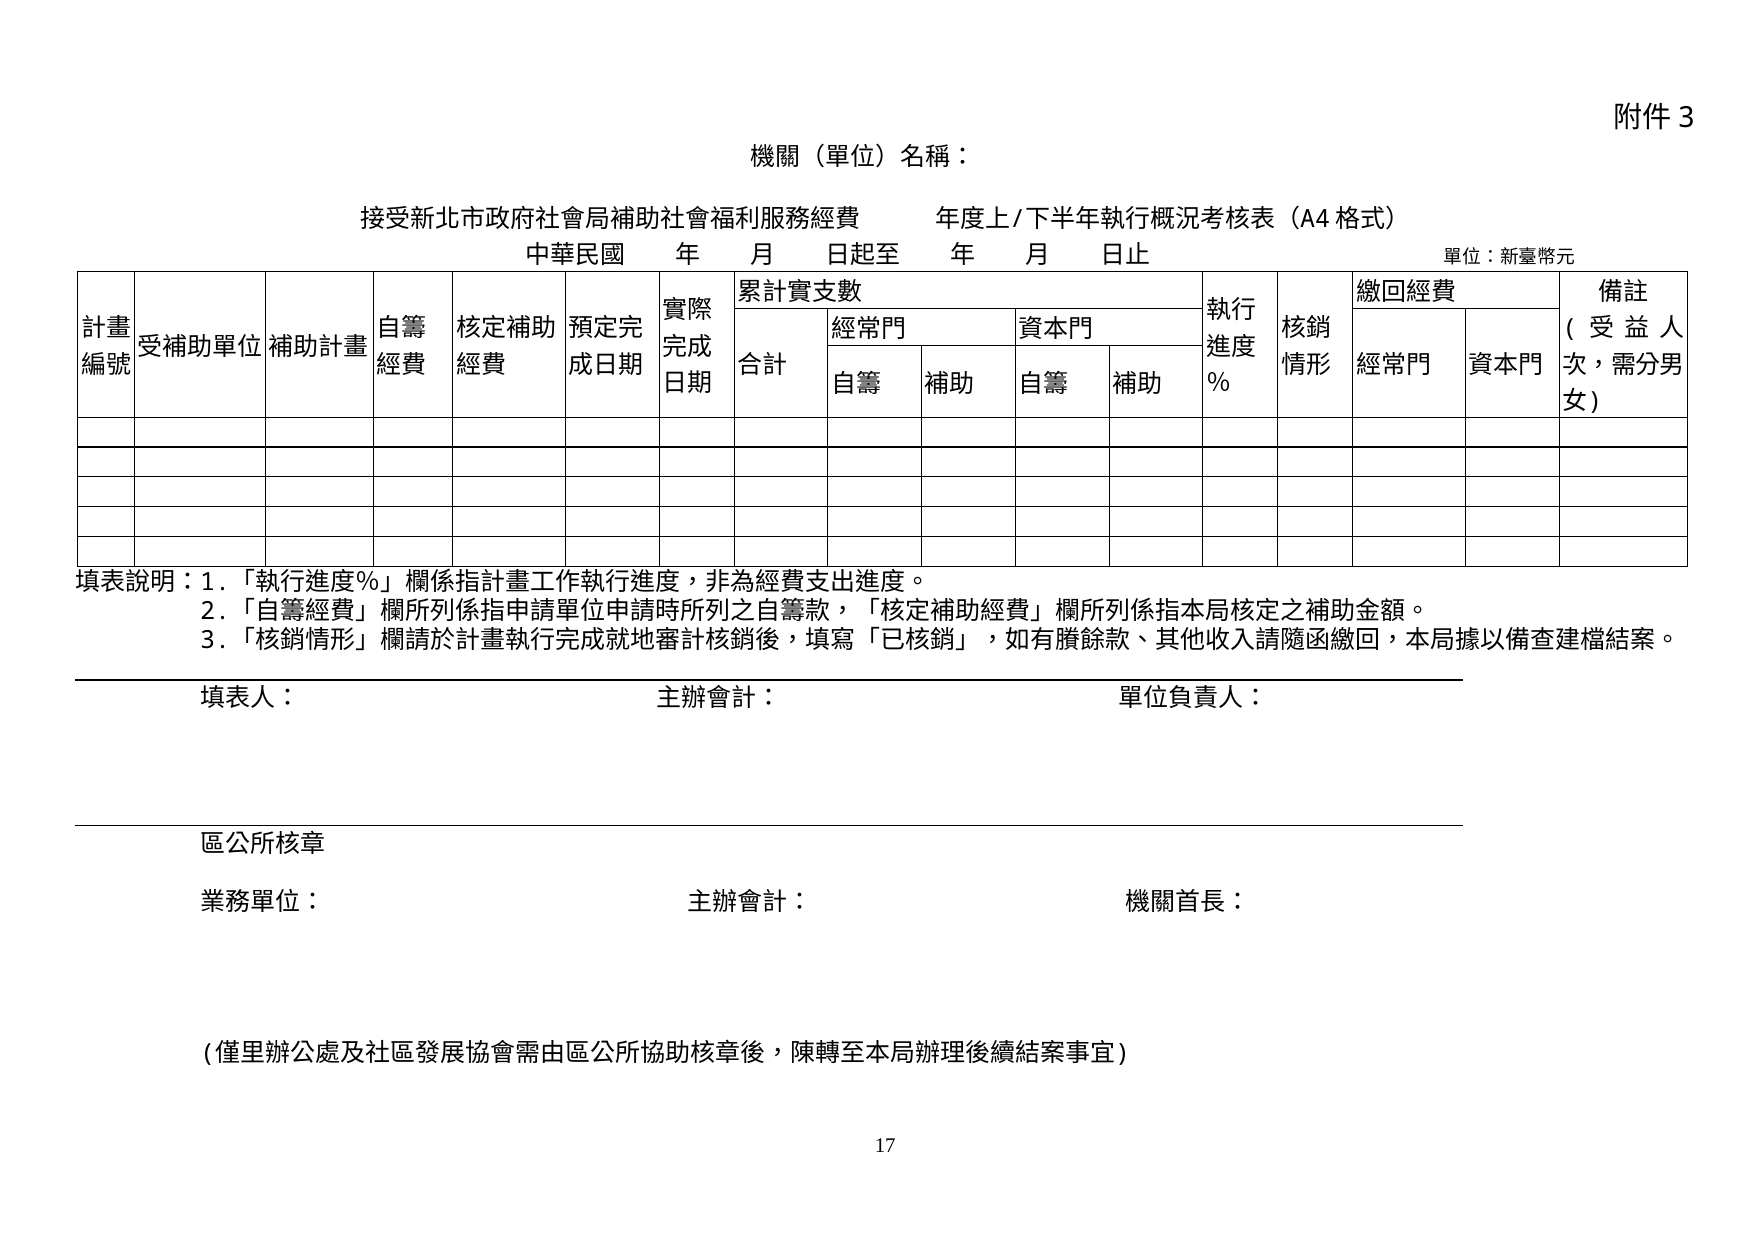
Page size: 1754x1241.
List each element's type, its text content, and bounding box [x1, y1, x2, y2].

table_cell [566, 537, 659, 566]
table_cell 經常門 [1353, 309, 1465, 417]
table_cell [1353, 507, 1465, 536]
table_cell [828, 537, 921, 566]
table_cell [1110, 477, 1202, 506]
table_cell [735, 477, 827, 506]
text 附件3 [75, 94, 1695, 136]
table_cell [1353, 477, 1465, 506]
table_cell [374, 537, 452, 566]
table_cell [1560, 537, 1687, 566]
table_header 執行 進度％ [1203, 272, 1277, 417]
table_cell [922, 507, 1015, 536]
table_cell [1110, 507, 1202, 536]
text 機關（單位）名稱： [600, 136, 1695, 173]
table_header 實際完成日期 [660, 272, 734, 417]
table_cell [1110, 537, 1202, 566]
table_cell [453, 448, 565, 476]
table_cell [1016, 477, 1109, 506]
table_cell [660, 507, 734, 536]
table_cell [1203, 507, 1277, 536]
text 3.「核銷情形」欄請於計畫執行完成就地審計核銷後，填寫「已核銷」，如有賸餘款、其他收入請隨函繳回，本局據以備查建檔結案。 [75, 625, 1695, 654]
text 填表說明：1.「執行進度％」欄係指計畫工作執行進度，非為經費支出進度。 [75, 567, 1695, 596]
table_cell 自籌 [828, 346, 921, 417]
table_cell [1203, 418, 1277, 446]
table_cell [1466, 448, 1559, 476]
text 中華民國 年 月 日起至 年 月 日止 單位：新臺幣元 [75, 234, 1695, 271]
table_cell [1278, 448, 1352, 476]
table_cell [266, 507, 373, 536]
table_cell [1353, 418, 1465, 446]
table_cell [266, 537, 373, 566]
table_cell [374, 418, 452, 446]
table_cell [135, 448, 265, 476]
table_header 累計實支數 [735, 272, 1202, 308]
table_cell [1016, 507, 1109, 536]
table_cell [1466, 477, 1559, 506]
table_cell 經常門 [828, 309, 1015, 345]
table_cell 補助 [1110, 346, 1202, 417]
table_cell 合計 [735, 309, 827, 417]
table_cell [922, 418, 1015, 446]
table_cell [1466, 507, 1559, 536]
table_cell 自籌 [1016, 346, 1109, 417]
table_cell [1203, 448, 1277, 476]
table_header 自籌經費 [374, 272, 452, 417]
table_cell [453, 418, 565, 446]
table_header 受補助單位 [135, 272, 265, 417]
table_cell 資本門 [1016, 309, 1202, 345]
table_cell [735, 507, 827, 536]
table_cell [266, 448, 373, 476]
table_cell [1016, 448, 1109, 476]
table_cell [135, 418, 265, 446]
table_cell [374, 477, 452, 506]
table_cell [453, 537, 565, 566]
table_cell [1560, 418, 1687, 446]
table_cell [1016, 418, 1109, 446]
table_cell [1353, 448, 1465, 476]
table_cell 資本門 [1466, 309, 1559, 417]
table_header 繳回經費 [1353, 272, 1559, 308]
table_cell [566, 477, 659, 506]
table_cell [78, 507, 134, 536]
table_cell [922, 537, 1015, 566]
table_cell [1560, 507, 1687, 536]
table_cell [660, 418, 734, 446]
table_header 補助計畫 [266, 272, 373, 417]
text 業務單位： 主辦會計： 機關首長： [75, 887, 1695, 917]
text 區公所核章 [75, 829, 1695, 858]
table_cell [266, 418, 373, 446]
table_cell [735, 448, 827, 476]
table_cell [566, 418, 659, 446]
table_cell [828, 448, 921, 476]
table_cell [660, 477, 734, 506]
table_header 備註 (受益人次，需分男女) [1560, 272, 1687, 417]
table_cell [78, 537, 134, 566]
table_cell [660, 448, 734, 476]
table_header 核定補助 經費 [453, 272, 565, 417]
table_cell [1278, 477, 1352, 506]
table_cell 補助 [922, 346, 1015, 417]
text 填表人： 主辦會計： 單位負責人： [75, 683, 1695, 712]
table_cell [374, 448, 452, 476]
table_header 計畫編號 [78, 272, 134, 417]
table_cell [566, 448, 659, 476]
table_cell [78, 448, 134, 476]
table_cell [566, 507, 659, 536]
table_cell [735, 418, 827, 446]
table_cell [922, 477, 1015, 506]
table_cell [1560, 477, 1687, 506]
table_cell [1560, 448, 1687, 476]
table_cell [1278, 507, 1352, 536]
text 2.「自籌經費」欄所列係指申請單位申請時所列之自籌款，「核定補助經費」欄所列係指本局核定之補助金額。 [75, 596, 1695, 625]
table_cell [135, 507, 265, 536]
text 接受新北市政府社會局補助社會福利服務經費 年度上/下半年執行概況考核表（A4格式） [75, 198, 1695, 234]
table_cell [1110, 448, 1202, 476]
table_cell [78, 418, 134, 446]
table_cell [828, 418, 921, 446]
table_cell [735, 537, 827, 566]
table_cell [1466, 537, 1559, 566]
table_cell [1278, 537, 1352, 566]
table_cell [1110, 418, 1202, 446]
table_cell [453, 507, 565, 536]
table_cell [922, 448, 1015, 476]
table_cell [266, 477, 373, 506]
table_cell [828, 477, 921, 506]
table_header 預定完成日期 [566, 272, 659, 417]
table_cell [453, 477, 565, 506]
table_cell [135, 477, 265, 506]
table_cell [1203, 477, 1277, 506]
table_cell [828, 507, 921, 536]
table_cell [78, 477, 134, 506]
table_cell [1278, 418, 1352, 446]
table_cell [1016, 537, 1109, 566]
table_cell [374, 507, 452, 536]
table_cell [135, 537, 265, 566]
table_cell [1353, 537, 1465, 566]
table_cell [660, 537, 734, 566]
table_cell [1466, 418, 1559, 446]
table_header 核銷 情形 [1278, 272, 1352, 417]
text (僅里辦公處及社區發展協會需由區公所協助核章後，陳轉至本局辦理後續結案事宜) [75, 1038, 1695, 1067]
table_cell [1203, 537, 1277, 566]
